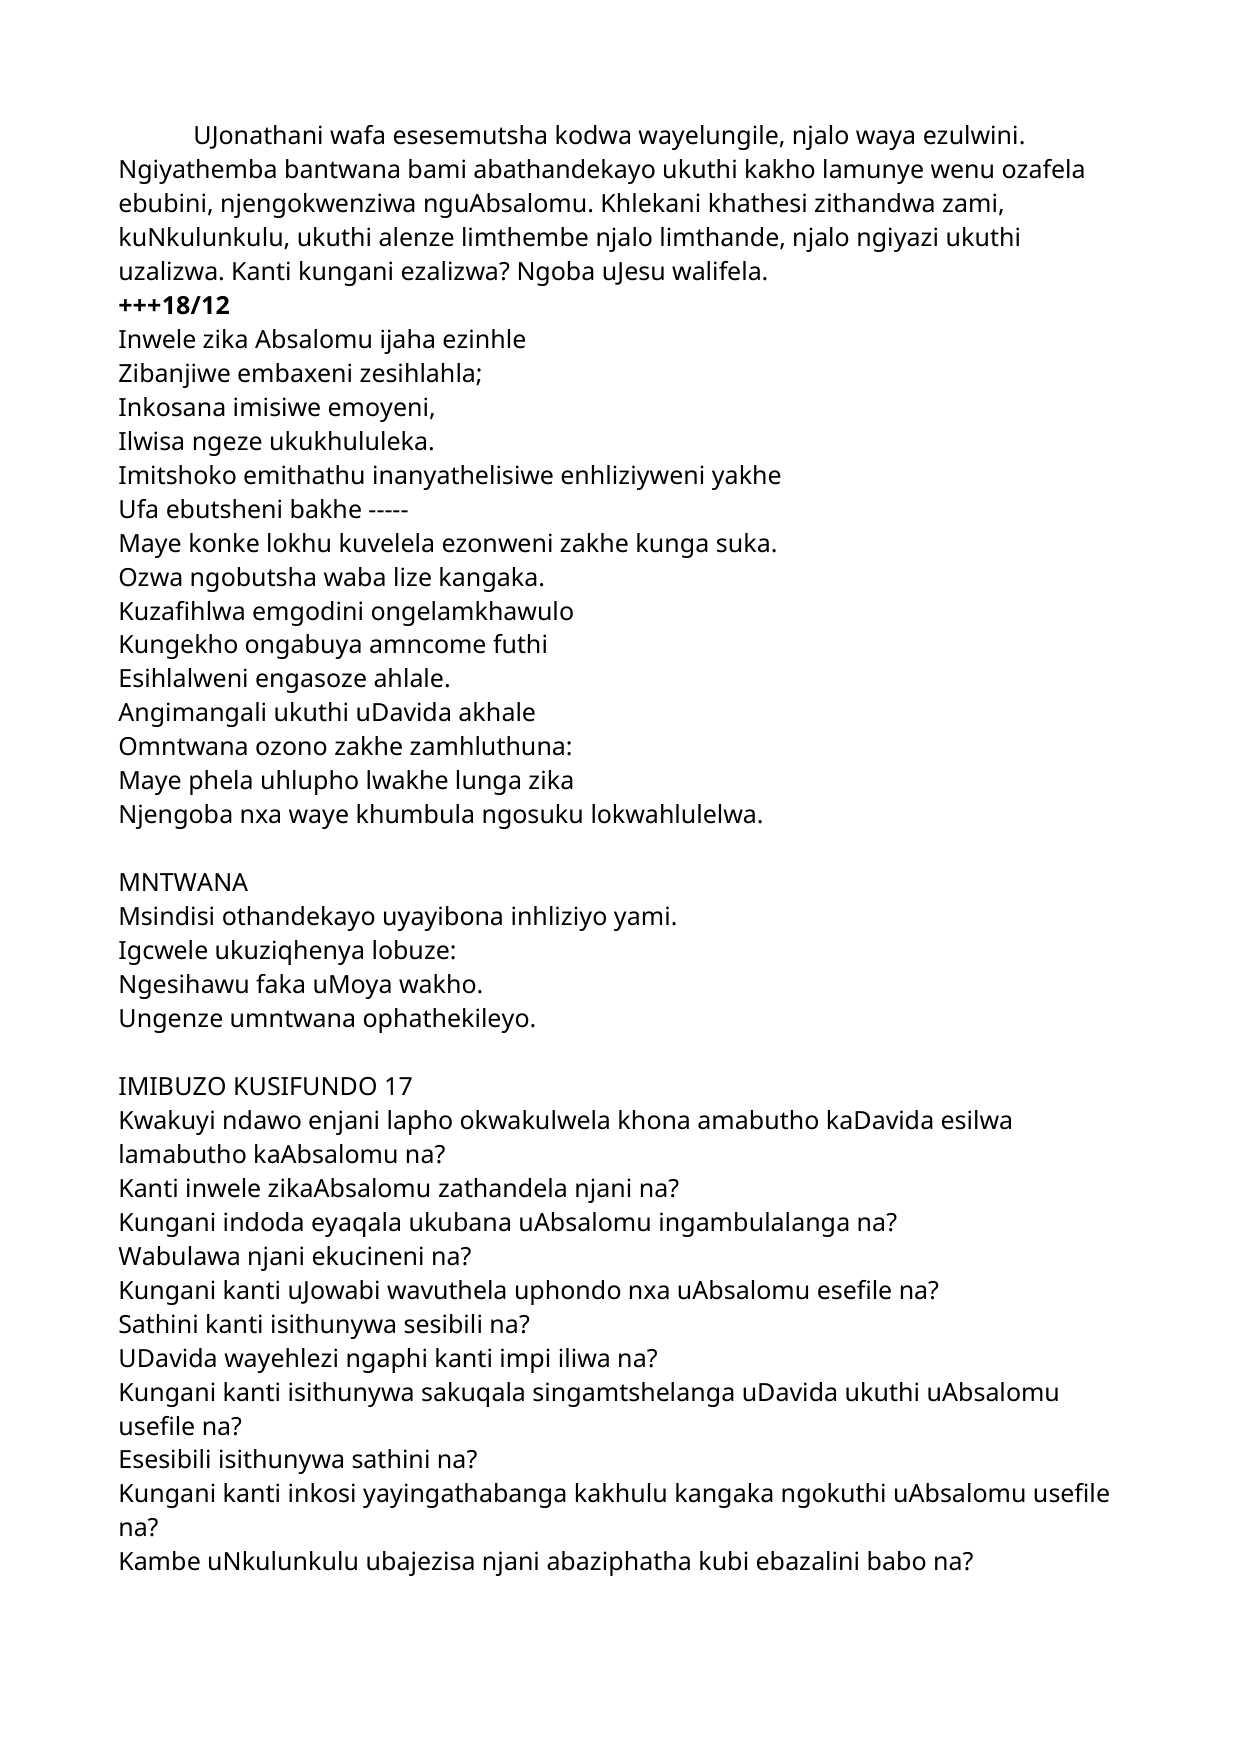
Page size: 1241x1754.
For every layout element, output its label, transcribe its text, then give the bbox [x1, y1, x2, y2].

text Kungani kanti inkosi yayingathabanga kakhulu kangaka ngokuthi uAbsalomu usefile na? [118, 1476, 1122, 1544]
text Ungenze umntwana ophathekileyo. [118, 1001, 1122, 1035]
text Igcwele ukuziqhenya lobuze: [118, 933, 1122, 967]
text +++18/12 [118, 288, 1122, 322]
text Maye konke lokhu kuvelela ezonweni zakhe kunga suka. [118, 526, 1122, 559]
text Maye phela uhlupho lwakhe lunga zika [118, 763, 1122, 797]
text Ufa ebutsheni bakhe ----- [118, 492, 1122, 526]
text Msindisi othandekayo uyayibona inhliziyo yami. [118, 899, 1122, 933]
text Kungani kanti isithunywa sakuqala singamtshelanga uDavida ukuthi uAbsalomu usefile na? [118, 1374, 1122, 1442]
text UDavida wayehlezi ngaphi kanti impi iliwa na? [118, 1341, 1122, 1374]
text Zibanjiwe embaxeni zesihlahla; [118, 356, 1122, 390]
text Njengoba nxa waye khumbula ngosuku lokwahlulelwa. [118, 797, 1122, 831]
text Kwakuyi ndawo enjani lapho okwakulwela khona amabutho kaDavida esilwa lamabutho kaAbsalomu na? [118, 1103, 1122, 1171]
text MNTWANA [118, 865, 1122, 899]
text Omntwana ozono zakhe zamhluthuna: [118, 729, 1122, 763]
text Ilwisa ngeze ukukhululeka. [118, 424, 1122, 458]
text IMIBUZO KUSIFUNDO 17 [118, 1069, 1122, 1103]
text Inwele zika Absalomu ijaha ezinhle [118, 322, 1122, 356]
text Kambe uNkulunkulu ubajezisa njani abaziphatha kubi ebazalini babo na? [118, 1544, 1122, 1578]
text Kungani kanti uJowabi wavuthela uphondo nxa uAbsalomu esefile na? [118, 1273, 1122, 1307]
text Imitshoko emithathu inanyathelisiwe enhliziyweni yakhe [118, 458, 1122, 492]
text Kungani indoda eyaqala ukubana uAbsalomu ingambulalanga na? [118, 1205, 1122, 1239]
text Ngesihawu faka uMoya wakho. [118, 967, 1122, 1001]
text Sathini kanti isithunywa sesibili na? [118, 1307, 1122, 1341]
text Kanti inwele zikaAbsalomu zathandela njani na? [118, 1171, 1122, 1205]
text UJonathani wafa esesemutsha kodwa wayelungile, njalo waya ezulwini. Ngiyathemba bantwana bami abathandekayo ukuthi kakho lamunye wenu ozafela ebubini, njengokwenziwa nguAbsalomu. Khlekani khathesi zithandwa zami, kuNkulunkulu, ukuthi alenze limthembe njalo limthande, njalo ngiyazi ukuthi uzalizwa. Kanti kungani ezalizwa? Ngoba uJesu walifela. [118, 118, 1122, 288]
text Wabulawa njani ekucineni na? [118, 1239, 1122, 1273]
text Esihlalweni engasoze ahlale. [118, 661, 1122, 695]
text Esesibili isithunywa sathini na? [118, 1442, 1122, 1476]
text Ozwa ngobutsha waba lize kangaka. [118, 559, 1122, 593]
text Angimangali ukuthi uDavida akhale [118, 695, 1122, 729]
text Kungekho ongabuya amncome futhi [118, 627, 1122, 661]
text Inkosana imisiwe emoyeni, [118, 390, 1122, 424]
text Kuzafihlwa emgodini ongelamkhawulo [118, 593, 1122, 627]
